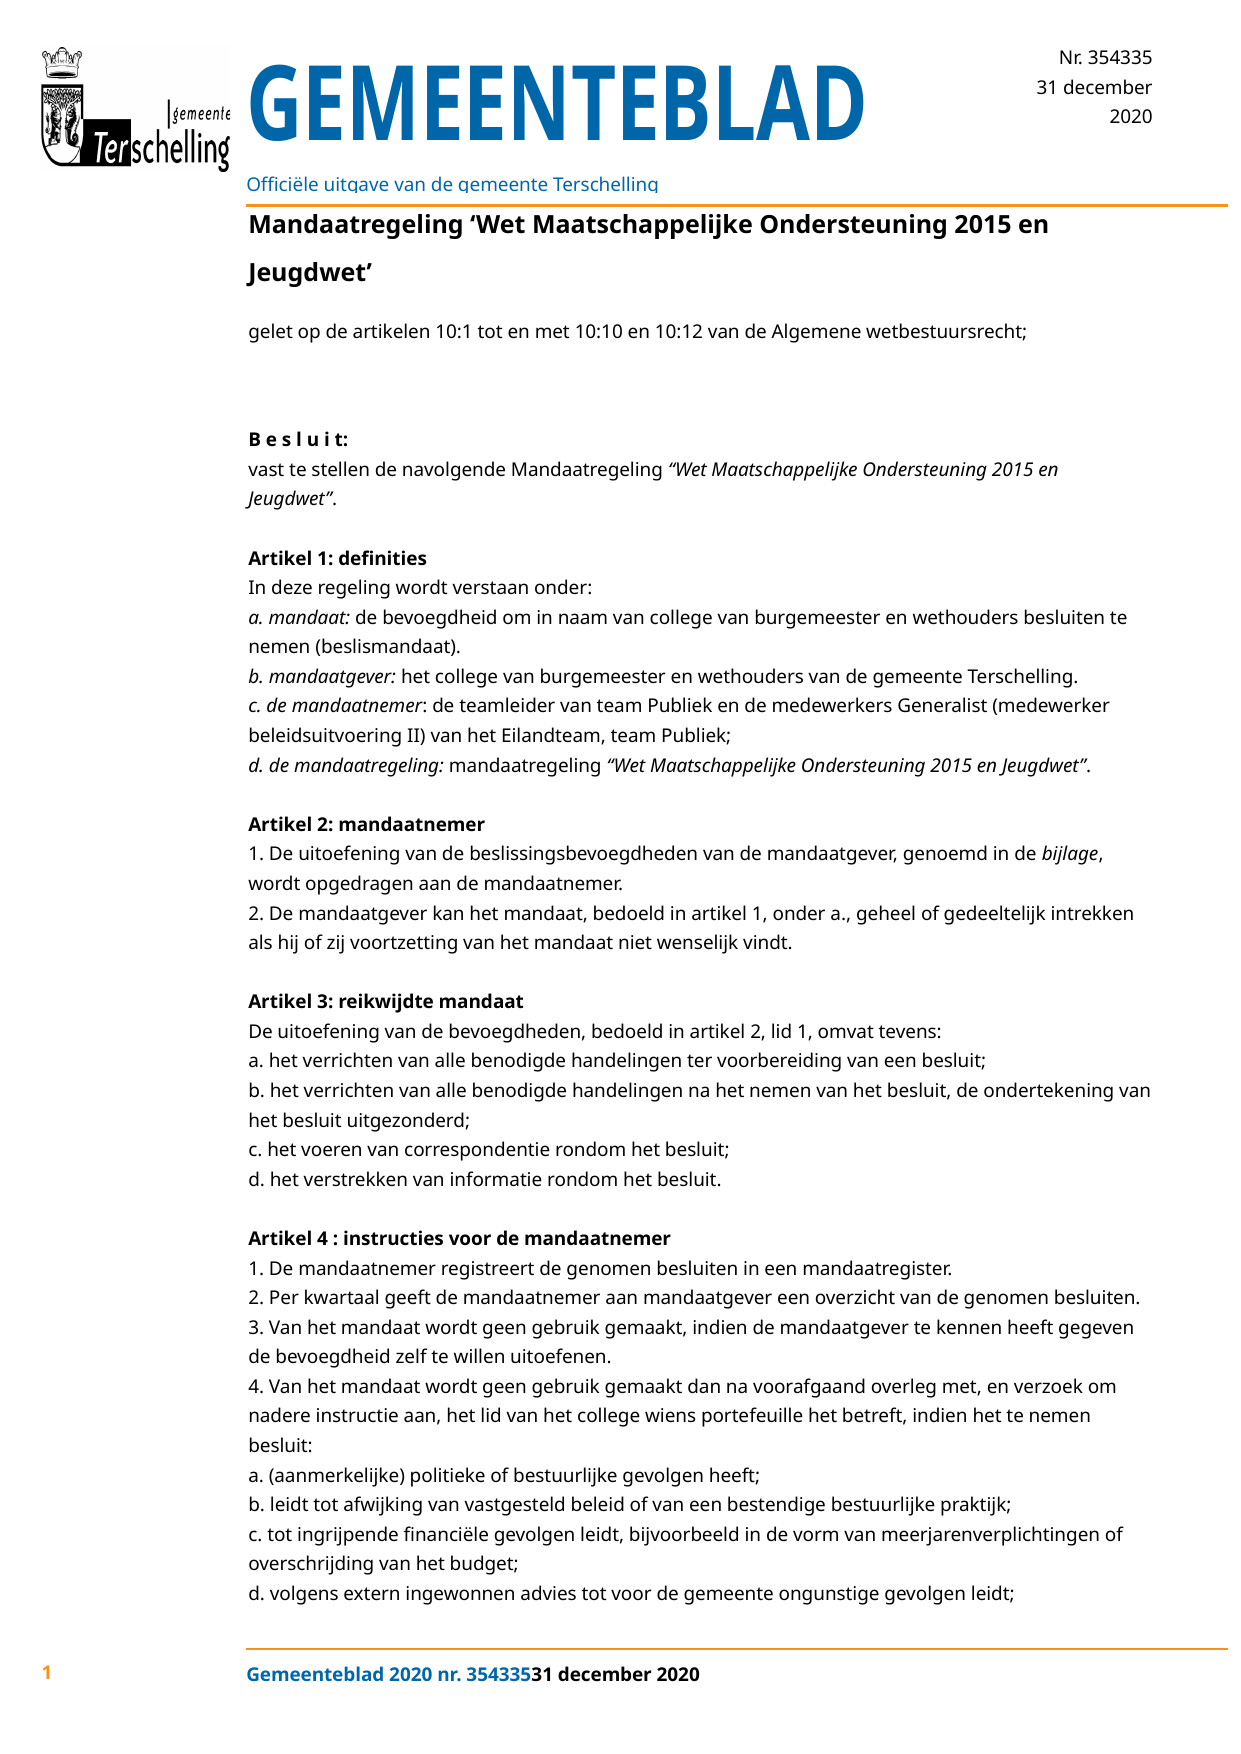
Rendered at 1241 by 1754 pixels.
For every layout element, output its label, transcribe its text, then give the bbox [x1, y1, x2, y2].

text a. het verrichten van alle benodigde handelingen ter voorbereiding van een besluit; [248, 1048, 1152, 1073]
text Mandaatregeling ‘Wet Maatschappelijke Ondersteuning 2015 en Jeugdwet’ [248, 207, 1152, 288]
picture [41, 47, 231, 172]
text Artikel 2: mandaatnemer [248, 811, 1152, 837]
text 1. De mandaatnemer registreert de genomen besluiten in een mandaatregister. [248, 1255, 1152, 1280]
text d. het verstrekken van informatie rondom het besluit. [248, 1166, 1152, 1192]
text Artikel 4 : instructies voor de mandaatnemer [248, 1225, 1152, 1251]
text d. de mandaatregeling: mandaatregeling “Wet Maatschappelijke Ondersteuning 2015 en Jeugdwet”. [248, 752, 1152, 777]
text b. mandaatgever: het college van burgemeester en wethouders van de gemeente Terschelling. [248, 663, 1152, 689]
text Artikel 1: definities [248, 545, 1152, 570]
text De uitoefening van de bevoegdheden, bedoeld in artikel 2, lid 1, omvat tevens: [248, 1018, 1152, 1044]
text b. het verrichten van alle benodigde handelingen na het nemen van het besluit, de ondertekening van het besluit uitgezonderd; [248, 1077, 1152, 1132]
text 2. De mandaatgever kan het mandaat, bedoeld in artikel 1, onder a., geheel of gedeeltelijk intrekken als hij of zij voortzetting van het mandaat niet wenselijk vindt. [248, 900, 1152, 955]
text In deze regeling wordt verstaan onder: [248, 574, 1152, 600]
text c. tot ingrijpende financiële gevolgen leidt, bijvoorbeeld in de vorm van meerjarenverplichtingen of overschrijding van het budget; [248, 1521, 1152, 1576]
text b. leidt tot afwijking van vastgesteld beleid of van een bestendige bestuurlijke praktijk; [248, 1491, 1152, 1517]
text B e s l u i t: [248, 426, 1152, 452]
text vast te stellen de navolgende Mandaatregeling “Wet Maatschappelijke Ondersteuning 2015 en Jeugdwet”. [248, 456, 1152, 511]
text gelet op de artikelen 10:1 tot en met 10:10 en 10:12 van de Algemene wetbestuursrecht; [248, 318, 1152, 344]
text c. de mandaatnemer: de teamleider van team Publiek en de medewerkers Generalist (medewerker beleidsuitvoering II) van het Eilandteam, team Publiek; [248, 693, 1152, 748]
text 1. De uitoefening van de beslissingsbevoegdheden van de mandaatgever, genoemd in de bijlage, wordt opgedragen aan de mandaatnemer. [248, 841, 1152, 896]
text Artikel 3: reikwijdte mandaat [248, 988, 1152, 1014]
text 3. Van het mandaat wordt geen gebruik gemaakt, indien de mandaatgever te kennen heeft gegeven de bevoegdheid zelf te willen uitoefenen. [248, 1314, 1152, 1369]
text 4. Van het mandaat wordt geen gebruik gemaakt dan na voorafgaand overleg met, en verzoek om nadere instructie aan, het lid van het college wiens portefeuille het betreft, indien het te nemen besluit: [248, 1373, 1152, 1458]
text d. volgens extern ingewonnen advies tot voor de gemeente ongunstige gevolgen leidt; [248, 1580, 1152, 1606]
text a. mandaat: de bevoegdheid om in naam van college van burgemeester en wethouders besluiten te nemen (beslismandaat). [248, 604, 1152, 659]
text 2. Per kwartaal geeft de mandaatnemer aan mandaatgever een overzicht van de genomen besluiten. [248, 1284, 1152, 1310]
text c. het voeren van correspondentie rondom het besluit; [248, 1136, 1152, 1162]
text a. (aanmerkelijke) politieke of bestuurlijke gevolgen heeft; [248, 1462, 1152, 1487]
